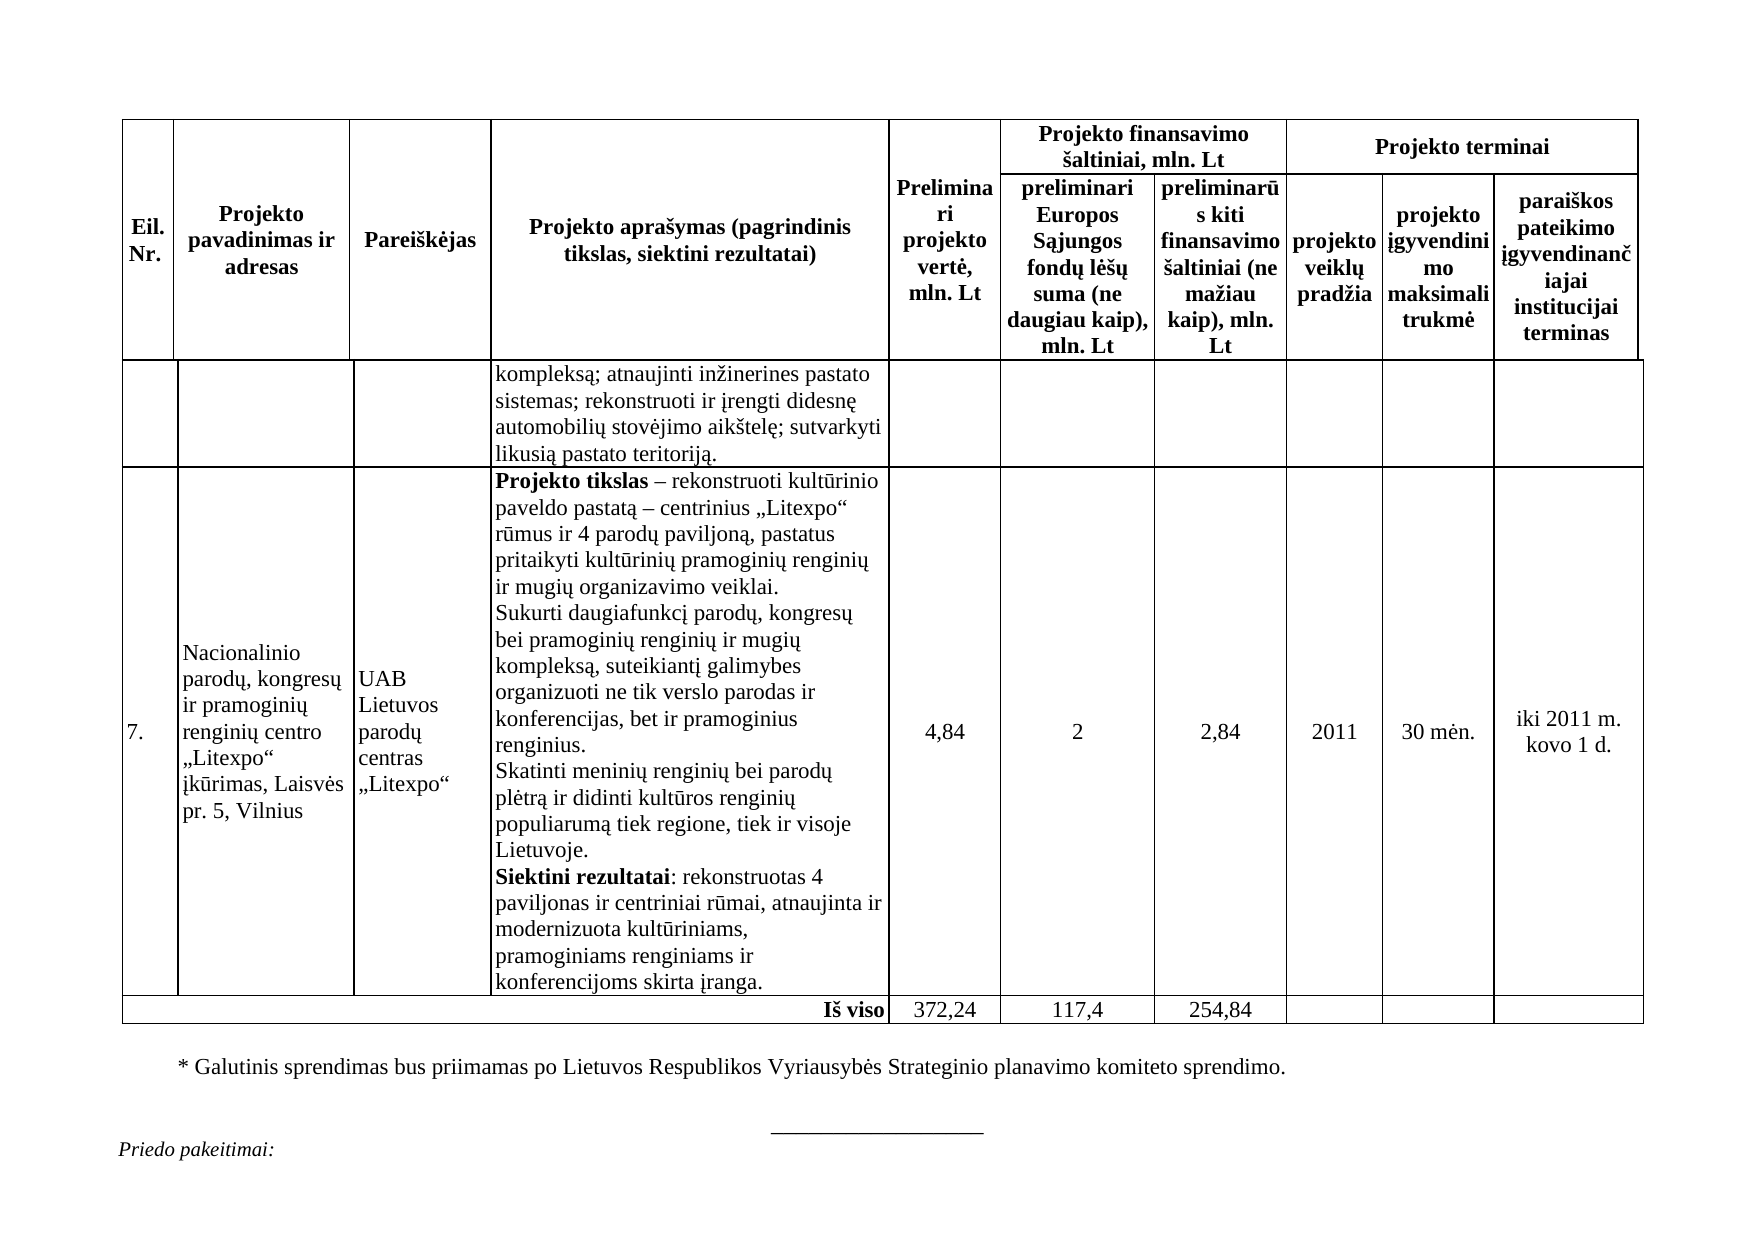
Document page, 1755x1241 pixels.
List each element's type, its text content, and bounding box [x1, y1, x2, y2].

table_cell 2,84 [1155, 468, 1286, 994]
table_cell UAB Lietuvos parodų centras „Litexpo“ [355, 468, 490, 994]
table_cell [1155, 361, 1286, 466]
text * Galutinis sprendimas bus priimamas po Lietuvos Respublikos Vyriausybės Strateginio planavimo komiteto sprendimo. [118, 1053, 1636, 1079]
table_header Preliminari projekto vertė, mln. Lt [890, 120, 1000, 359]
table_header Projekto finansavimo šaltiniai, mln. Lt [1001, 120, 1286, 173]
table_cell [1287, 996, 1382, 1022]
table_cell projekto veiklų pradžia [1287, 175, 1382, 359]
table_header Projekto aprašymas (pagrindinis tikslas, siektini rezultatai) [492, 120, 888, 359]
table_cell [179, 361, 353, 466]
table_cell 2 [1001, 468, 1154, 994]
table_cell [1495, 996, 1643, 1022]
table_cell [1495, 361, 1643, 466]
table_cell Projekto tikslas – rekonstruoti kultūrinio paveldo pastatą – centrinius „Litexpo“ rūmus ir 4 parodų paviljoną, pastatus pritaikyti kultūrinių pramoginių renginių ir mugių organizavimo veiklai. Sukurti daugiafunkcį parodų, kongresų bei pramoginių renginių ir mugių kompleksą, suteikiantį galimybes organizuoti ne tik verslo parodas ir konferencijas, bet ir pramoginius renginius. Skatinti meninių renginių bei parodų plėtrą ir didinti kultūros renginių populiarumą tiek regione, tiek ir visoje Lietuvoje. Siektini rezultatai: rekonstruotas 4 paviljonas ir centriniai rūmai, atnaujinta ir modernizuota kultūriniams, pramoginiams renginiams ir konferencijoms skirta įranga. [492, 468, 888, 994]
table_cell [1383, 361, 1493, 466]
table_header [1639, 119, 1643, 173]
text _________________ [118, 1108, 1636, 1137]
table_cell paraiškos pateikimo įgyvendinančiajai institucijai terminas [1495, 175, 1637, 359]
table_cell Nacionalinio parodų, kongresų ir pramoginių renginių centro „Litexpo“ įkūrimas, Laisvės pr. 5, Vilnius [179, 468, 353, 994]
table_cell Iš viso [123, 996, 888, 1022]
table_cell preliminari Europos Sąjungos fondų lėšų suma (ne daugiau kaip), mln. Lt [1001, 175, 1154, 359]
table_cell 30 mėn. [1383, 468, 1493, 994]
table_cell [1383, 996, 1493, 1022]
table_cell 2011 [1287, 468, 1382, 994]
table_cell kompleksą; atnaujinti inžinerines pastato sistemas; rekonstruoti ir įrengti didesnę automobilių stovėjimo aikštelę; sutvarkyti likusią pastato teritoriją. [492, 361, 888, 466]
table_cell iki 2011 m. kovo 1 d. [1495, 468, 1643, 994]
table_cell [1001, 361, 1154, 466]
table_cell [123, 361, 177, 466]
table_header Pareiškėjas [350, 120, 490, 359]
table_cell 117,4 [1001, 996, 1154, 1022]
table_header Eil. Nr. [123, 120, 173, 359]
table_cell [890, 361, 1000, 466]
table_cell 372,24 [890, 996, 1000, 1022]
table_header Projekto pavadinimas ir adresas [174, 120, 349, 359]
table_cell [1287, 361, 1382, 466]
table_cell [1639, 173, 1643, 359]
table_cell 7. [123, 468, 177, 994]
table_cell projekto įgyvendinimo maksimali trukmė [1383, 175, 1493, 359]
table_cell 4,84 [890, 468, 1000, 994]
table_cell 254,84 [1155, 996, 1286, 1022]
text Priedo pakeitimai: [118, 1137, 1636, 1161]
table_header Projekto terminai [1287, 120, 1637, 173]
table_cell [355, 361, 490, 466]
table_cell preliminarūs kiti finansavimo šaltiniai (ne mažiau kaip), mln. Lt [1155, 175, 1286, 359]
